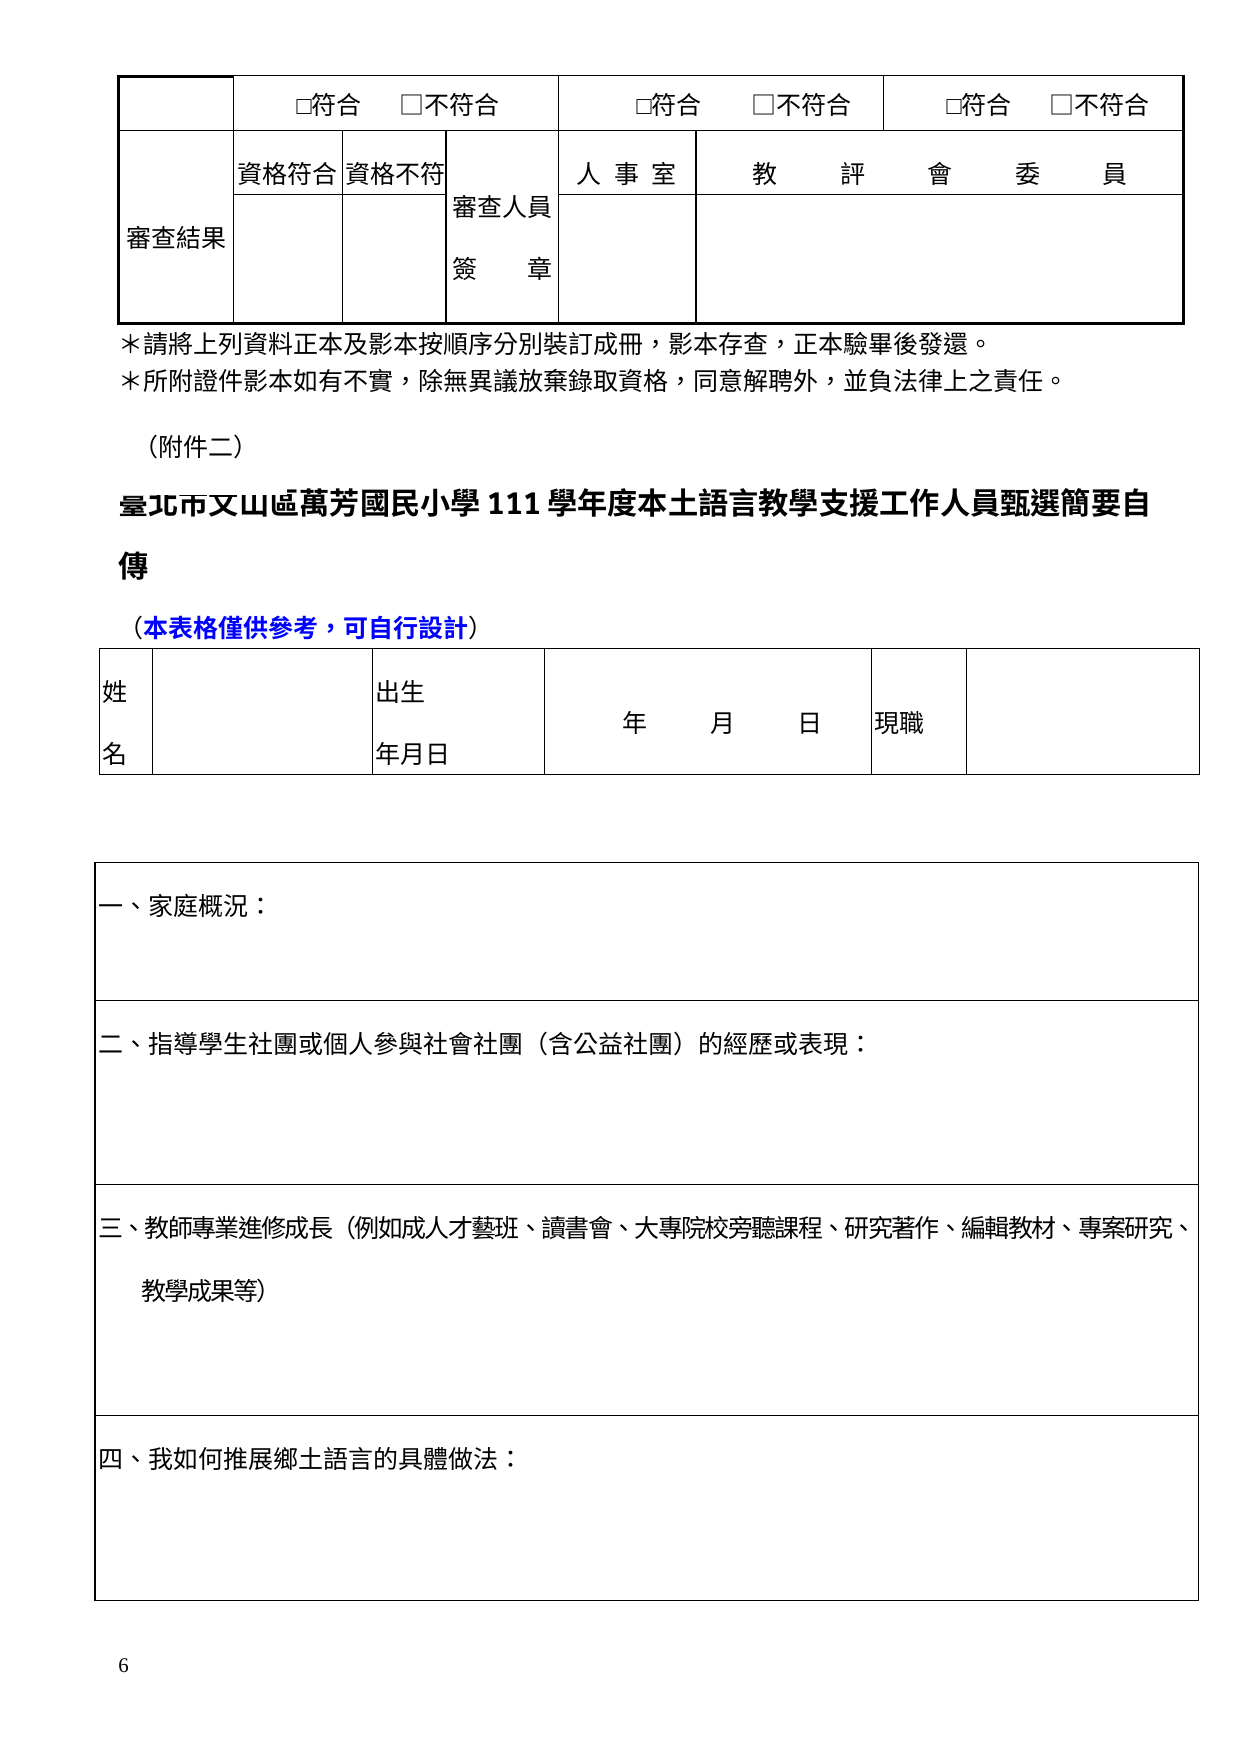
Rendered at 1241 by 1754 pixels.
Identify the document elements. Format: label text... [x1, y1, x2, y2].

table_cell □符合 □不符合 [559, 76, 883, 129]
table_cell 二、指導學生社團或個人參與社會社團（含公益社團）的經歷或表現： [96, 1001, 1198, 1184]
table_header 年 月 日 [545, 649, 871, 773]
table_cell □符合 □不符合 [884, 76, 1182, 129]
table_header [153, 649, 372, 773]
table_cell 人 事 室 [559, 131, 695, 194]
table_cell 資格不符 [343, 131, 445, 194]
table_header [120, 78, 233, 129]
table_cell 三、教師專業進修成長（例如成人才藝班、讀書會、大專院校旁聽課程、研究著作、編輯教材、專案研究、教學成果等） [96, 1185, 1198, 1415]
table_header 姓名 [100, 649, 152, 773]
table_cell [559, 195, 695, 322]
table_cell 四、我如何推展鄉土語言的具體做法： [96, 1416, 1198, 1599]
table_cell 審查結果 [120, 131, 233, 322]
text ＊請將上列資料正本及影本按順序分別裝訂成冊，影本存查，正本驗畢後發還。 [118, 325, 1181, 361]
table_cell [234, 195, 342, 322]
table_header 現職 [872, 649, 966, 773]
text ＊所附證件影本如有不實，除無異議放棄錄取資格，同意解聘外，並負法律上之責任。 [118, 361, 1181, 397]
table_cell 審查人員 簽 章 [447, 131, 558, 322]
table_header 一、家庭概況： [96, 863, 1198, 1000]
table_cell [697, 195, 1182, 322]
table_cell 教 評 會 委 員 [697, 131, 1182, 194]
table_header [967, 649, 1199, 773]
table_cell □符合 □不符合 [234, 76, 558, 129]
table_cell 資格符合 [234, 131, 342, 194]
table_cell [343, 195, 445, 322]
text （附件二） [133, 427, 272, 464]
table_header 出生 年月日 [373, 649, 544, 773]
text 臺北市文山區萬芳國民小學111學年度本土語言教學支援工作人員甄選簡要自傳 （本表格僅供參考，可自行設計） [118, 420, 1181, 647]
